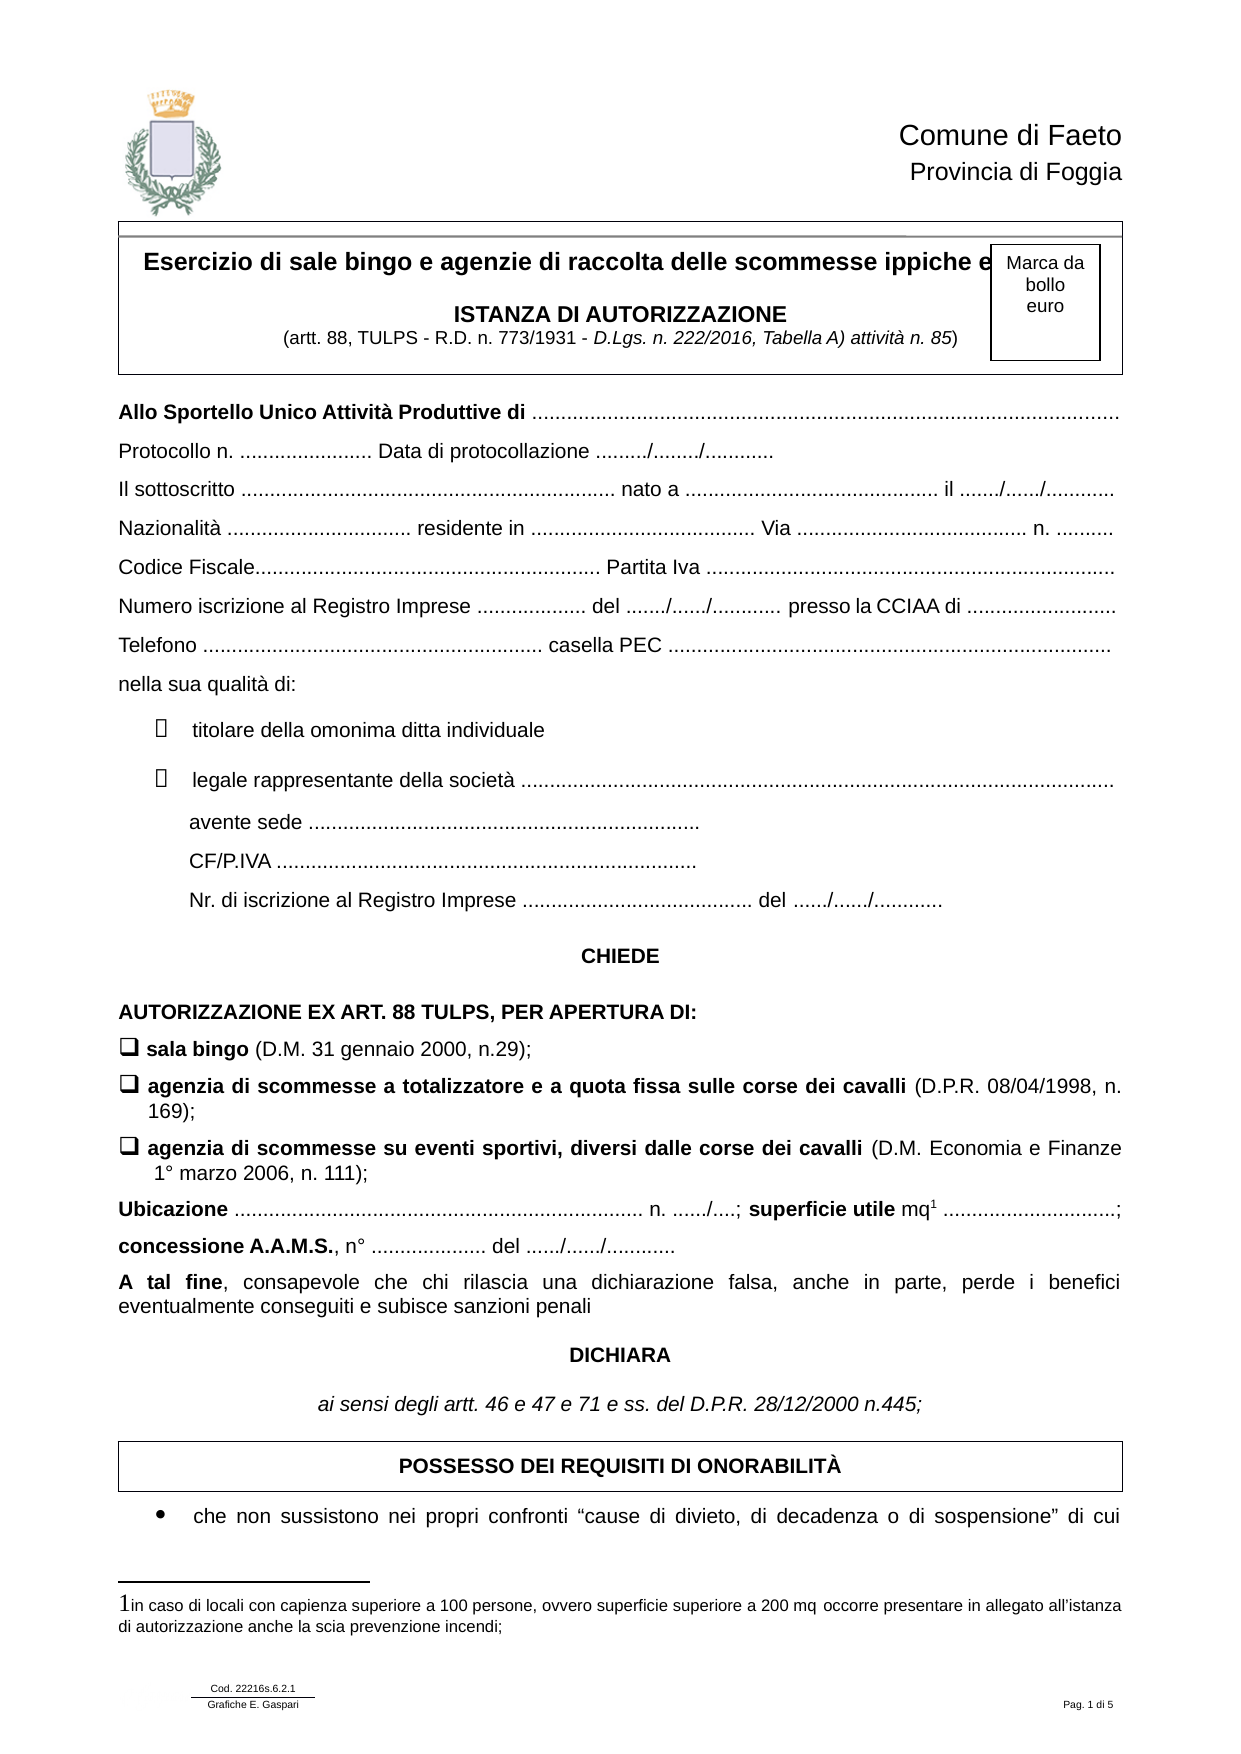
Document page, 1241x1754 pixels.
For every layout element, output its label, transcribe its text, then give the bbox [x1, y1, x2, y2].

text ai sensi degli artt. 46 e 47 e 71 e ss. del D.P.R. 28/12/2000 n.445; [118, 1392, 1122, 1416]
text Ubicazione ....................................................................... n. ....../....; superficie utile mq ..............................; [118, 1197, 1122, 1221]
text AUTORIZZAZIONE EX ART. 88 TULPS, PER APERTURA DI: [118, 1000, 1122, 1024]
text Protocollo n. ....................... Data di protocollazione ........./......../............ [118, 438, 1122, 462]
text DICHIARA [118, 1343, 1122, 1367]
picture [122, 87, 224, 219]
text Telefono ........................................................... casella PEC ............................................................................. [118, 633, 1122, 657]
text Il sottoscritto ................................................................. nato a ............................................ il ......./....../............ [118, 477, 1122, 501]
text  agenzia di scommesse a totalizzatore e a quota fissa sulle corse dei cavalli (D.P.R. 08/04/1998, n. 169); [118, 1074, 1122, 1123]
text  agenzia di scommesse su eventi sportivi, diversi dalle corse dei cavalli (D.M. Economia e Finanze 1° marzo 2006, n. 111); [118, 1136, 1122, 1184]
text Numero iscrizione al Registro Imprese ................... del ......./....../............ presso la CCIAA di .......................... [118, 594, 1122, 618]
text Comune di Faeto [224, 118, 1122, 152]
text A tal fine, consapevole che chi rilascia una dichiarazione falsa, anche in parte, perde i benefici eventualmente conseguiti e subisce sanzioni penali [118, 1270, 1122, 1318]
text  legale rappresentante della società ....................................................................................................... [153, 760, 1122, 794]
text nella sua qualità di: [118, 672, 1122, 696]
text Nr. di iscrizione al Registro Imprese ........................................ del ....../....../............ [189, 888, 1122, 912]
text Allo Sportello Unico Attività Produttive di [118, 399, 1122, 423]
text  titolare della omonima ditta individuale [153, 710, 1122, 744]
text avente sede .................................................................... [189, 810, 1122, 834]
text concessione A.A.M.S., n° .................... del ....../....../............ [118, 1233, 1122, 1257]
text  sala bingo (D.M. 31 gennaio 2000, n.29); [118, 1037, 1122, 1062]
text CHIEDE [118, 944, 1122, 968]
table_header POSSESSO DEI REQUISITI DI ONORABILITÀ [119, 1442, 1122, 1491]
text CF/P.IVA ......................................................................... [189, 849, 1122, 873]
text Codice Fiscale............................................................ Partita Iva ....................................................................... [118, 555, 1122, 579]
text in caso di locali con capienza superiore a 100 persone, ovvero superficie superiore a 200 mq occorre presentare in allegato all’istanza di autorizzazione anche la scia prevenzione incendi; [118, 1588, 1122, 1636]
table_header [119, 222, 1122, 235]
table_header Esercizio di sale bingo e agenzie di raccolta delle scommesse ippiche e sportive ISTANZA DI AUTORIZZAZIONE (artt. 88, TULPS - R.D. n. 773/1931 - D.Lgs. n. 222/2016, Tabella A) attività n. 85) [119, 238, 1122, 373]
text Nazionalità ................................ residente in ....................................... Via ........................................ n. .......... [118, 516, 1122, 540]
text Provincia di Foggia [224, 157, 1122, 185]
list che non sussistono nei propri confronti “cause di divieto, di decadenza o di sospensione” di cui [156, 1504, 1122, 1529]
